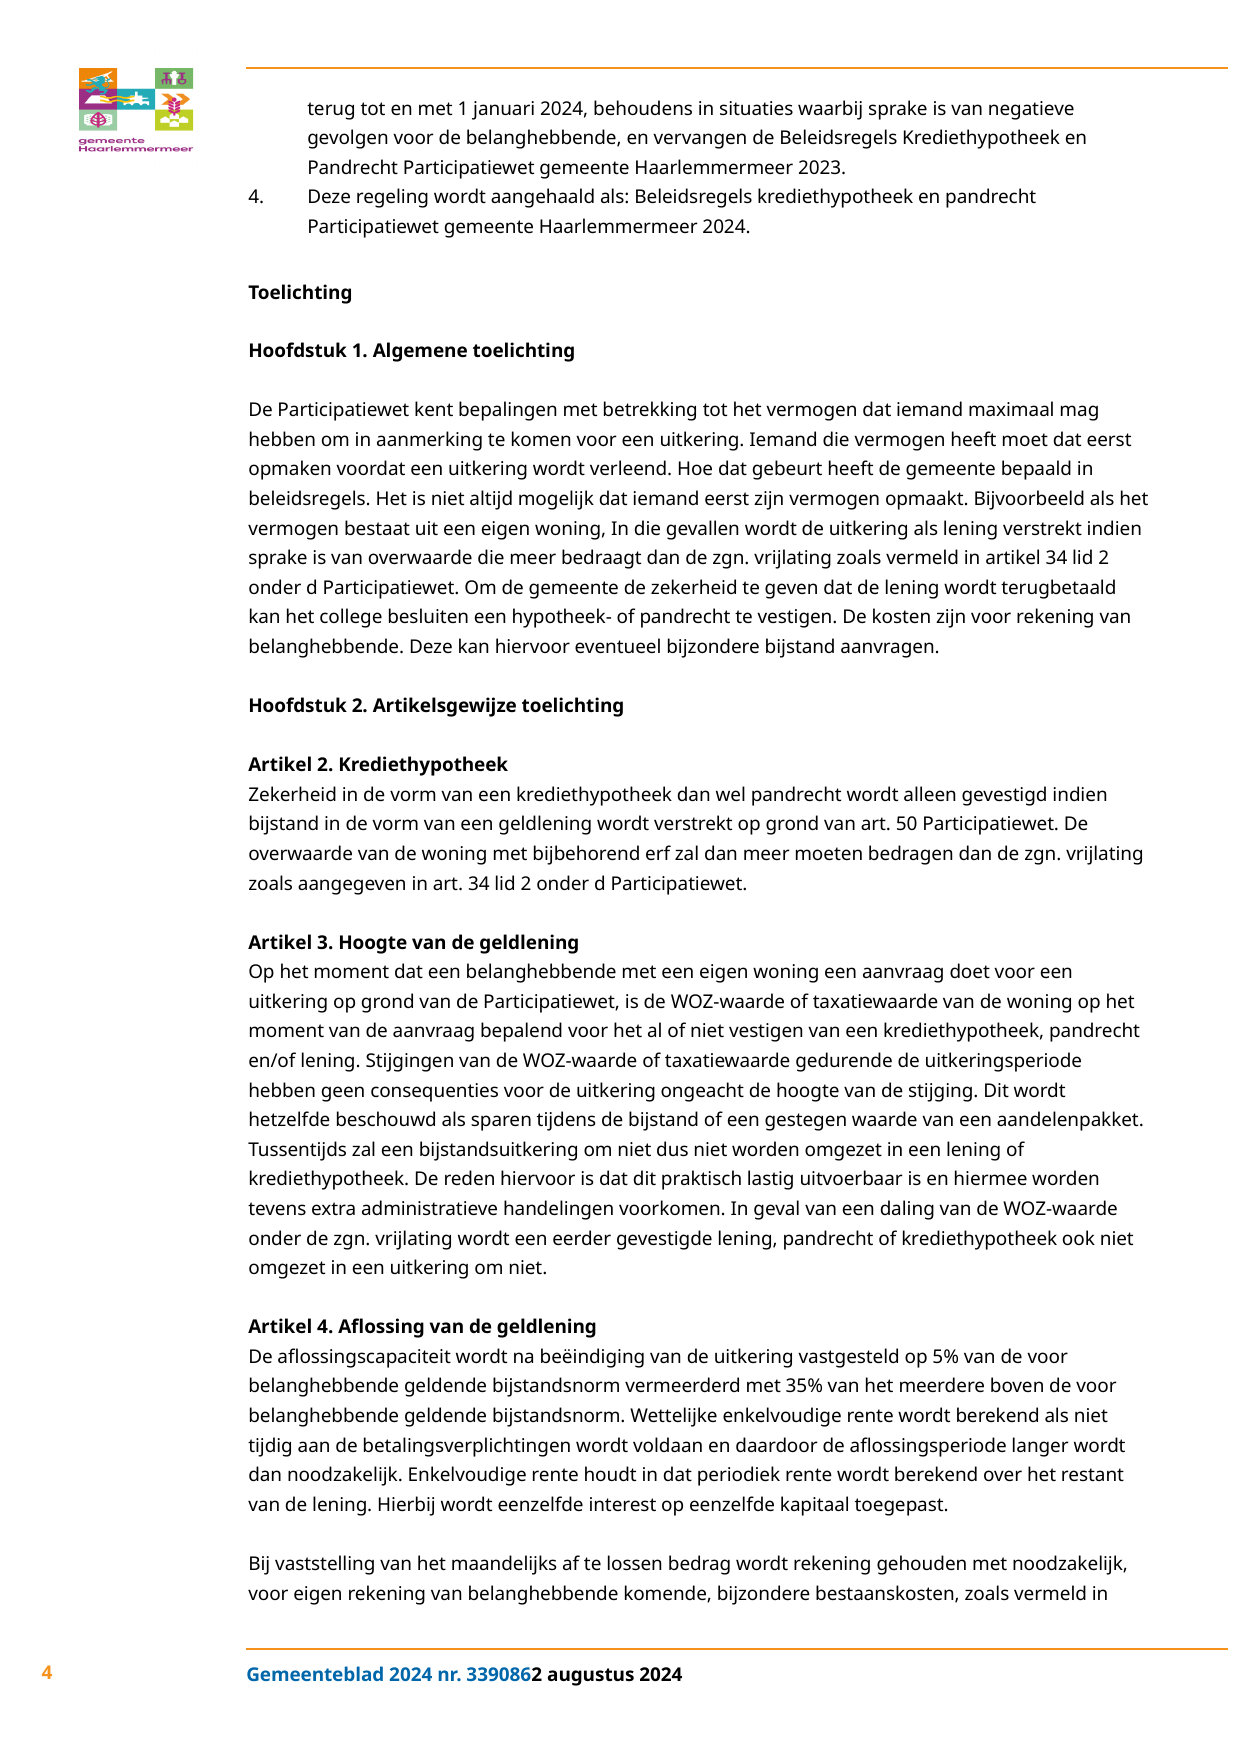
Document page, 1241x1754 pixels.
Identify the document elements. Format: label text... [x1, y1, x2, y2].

text Artikel 2. Krediethypotheek [248, 751, 1152, 777]
text Op het moment dat een belanghebbende met een eigen woning een aanvraag doet voor een uitkering op grond van de Participatiewet, is de WOZ-waarde of taxatiewaarde van de woning op het moment van de aanvraag bepalend voor het al of niet vestigen van een krediethypotheek, pandrecht en/of lening. Stijgingen van de WOZ-waarde of taxatiewaarde gedurende de uitkeringsperiode hebben geen consequenties voor de uitkering ongeacht de hoogte van de stijging. Dit wordt hetzelfde beschouwd als sparen tijdens de bijstand of een gestegen waarde van een aandelenpakket. Tussentijds zal een bijstandsuitkering om niet dus niet worden omgezet in een lening of krediethypotheek. De reden hiervoor is dat dit praktisch lastig uitvoerbaar is en hiermee worden tevens extra administratieve handelingen voorkomen. In geval van een daling van de WOZ-waarde onder de zgn. vrijlating wordt een eerder gevestigde lening, pandrecht of krediethypotheek ook niet omgezet in een uitkering om niet. [248, 958, 1152, 1280]
text Zekerheid in de vorm van een krediethypotheek dan wel pandrecht wordt alleen gevestigd indien bijstand in de vorm van een geldlening wordt verstrekt op grond van art. 50 Participatiewet. De overwaarde van de woning met bijbehorend erf zal dan meer moeten bedragen dan de zgn. vrijlating zoals aangegeven in art. 34 lid 2 onder d Participatiewet. [248, 781, 1152, 896]
picture [41, 47, 231, 172]
list Deze regeling wordt aangehaald als: Beleidsregels krediethypotheek en pandrecht Participatiewet gemeente Haarlemmermeer 2024. [248, 183, 1152, 239]
text Hoofdstuk 1. Algemene toelichting [248, 337, 1152, 363]
text De aflossingscapaciteit wordt na beëindiging van de uitkering vastgesteld op 5% van de voor belanghebbende geldende bijstandsnorm vermeerderd met 35% van het meerdere boven de voor belanghebbende geldende bijstandsnorm. Wettelijke enkelvoudige rente wordt berekend als niet tijdig aan de betalingsverplichtingen wordt voldaan en daardoor de aflossingsperiode langer wordt dan noodzakelijk. Enkelvoudige rente houdt in dat periodiek rente wordt berekend over het restant van de lening. Hierbij wordt eenzelfde interest op eenzelfde kapitaal toegepast. [248, 1343, 1152, 1517]
text Toelichting [248, 268, 1152, 308]
text De Participatiewet kent bepalingen met betrekking tot het vermogen dat iemand maximaal mag hebben om in aanmerking te komen voor een uitkering. Iemand die vermogen heeft moet dat eerst opmaken voordat een uitkering wordt verleend. Hoe dat gebeurt heeft de gemeente bepaald in beleidsregels. Het is niet altijd mogelijk dat iemand eerst zijn vermogen opmaakt. Bijvoorbeeld als het vermogen bestaat uit een eigen woning, In die gevallen wordt de uitkering als lening verstrekt indien sprake is van overwaarde die meer bedraagt dan de zgn. vrijlating zoals vermeld in artikel 34 lid 2 onder d Participatiewet. Om de gemeente de zekerheid te geven dat de lening wordt terugbetaald kan het college besluiten een hypotheek- of pandrecht te vestigen. De kosten zijn voor rekening van belanghebbende. Deze kan hiervoor eventueel bijzondere bijstand aanvragen. [248, 396, 1152, 659]
text Hoofdstuk 2. Artikelsgewijze toelichting [248, 692, 1152, 718]
text Bij vaststelling van het maandelijks af te lossen bedrag wordt rekening gehouden met noodzakelijk, voor eigen rekening van belanghebbende komende, bijzondere bestaanskosten, zoals vermeld in [248, 1550, 1152, 1606]
text Artikel 3. Hoogte van de geldlening [248, 929, 1152, 955]
text Artikel 4. Aflossing van de geldlening [248, 1313, 1152, 1339]
list terug tot en met 1 januari 2024, behoudens in situaties waarbij sprake is van negatieve gevolgen voor de belanghebbende, en vervangen de Beleidsregels Krediethypotheek en Pandrecht Participatiewet gemeente Haarlemmermeer 2023. [248, 95, 1152, 180]
